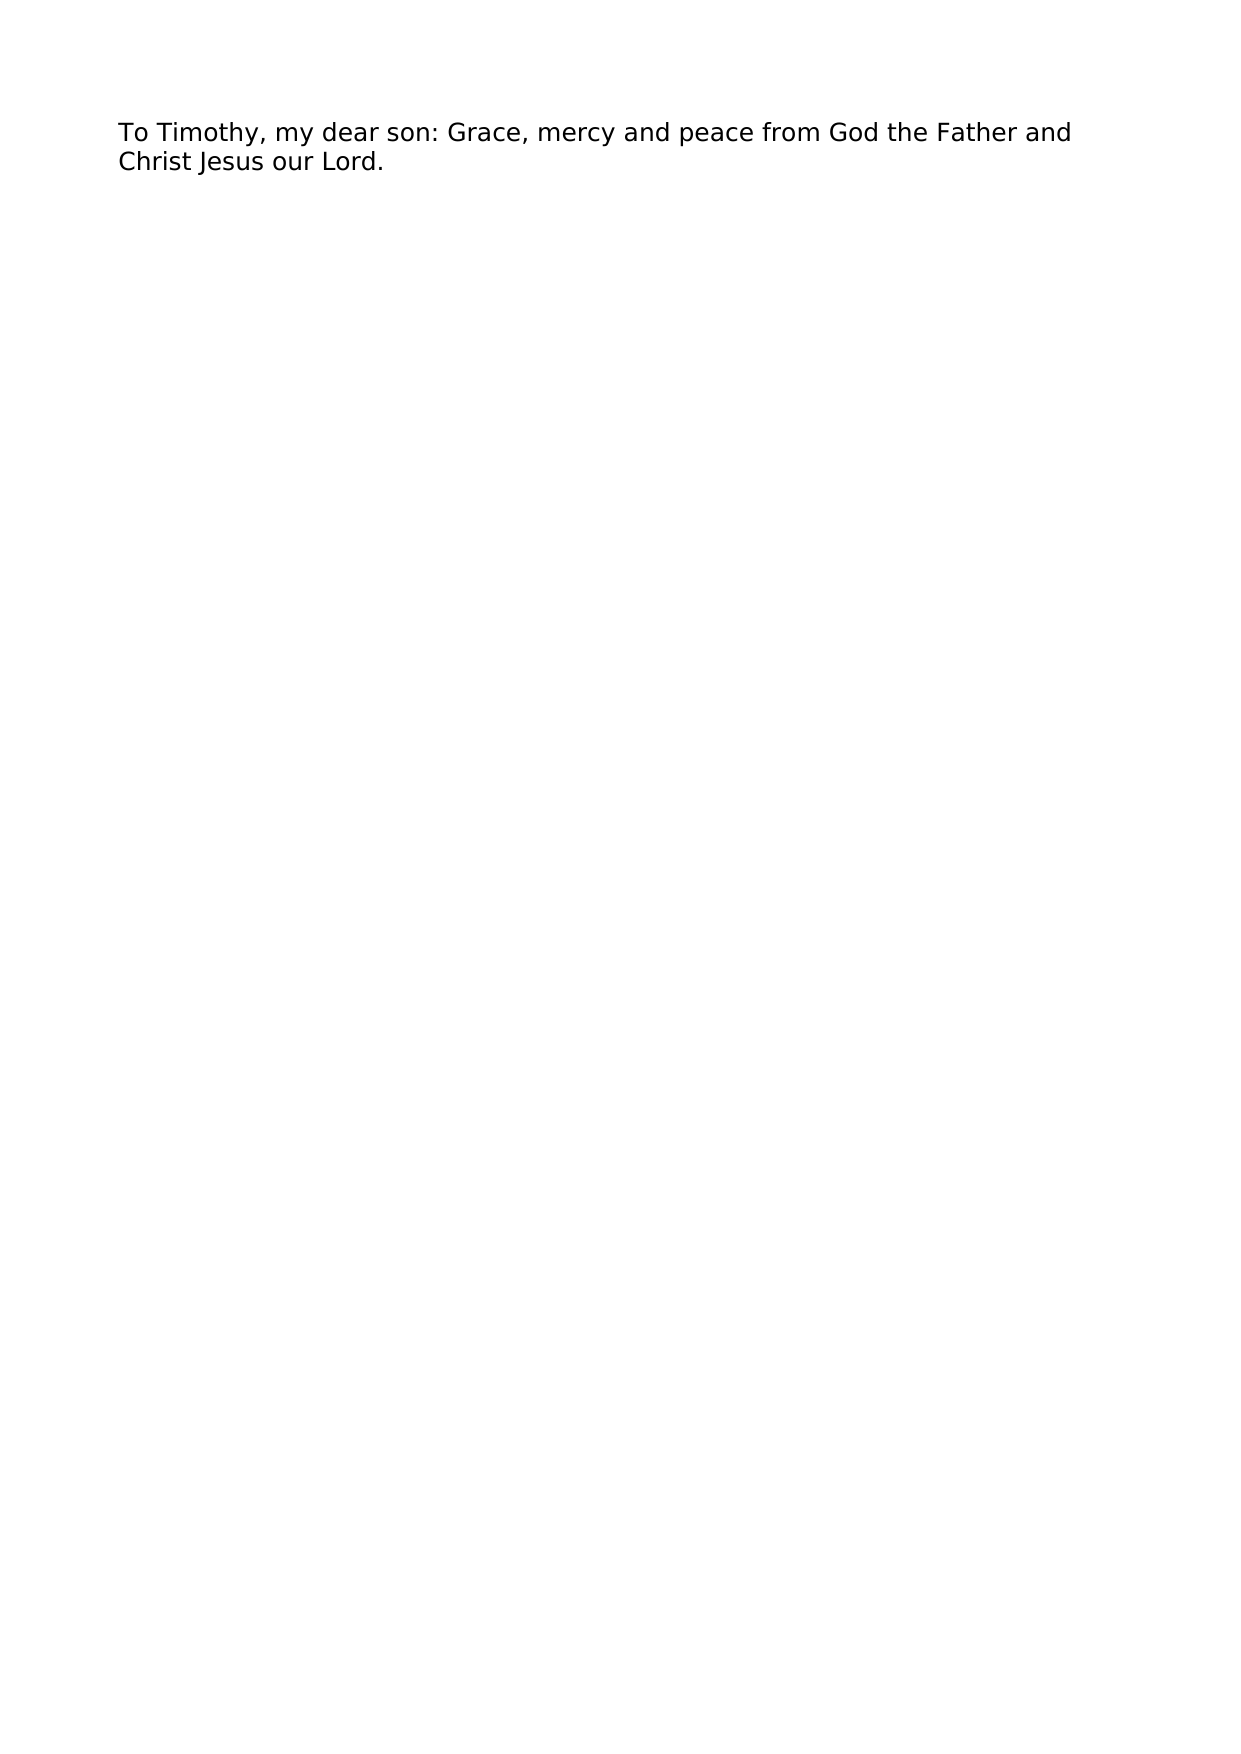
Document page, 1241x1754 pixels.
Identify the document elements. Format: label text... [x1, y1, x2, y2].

text To Timothy, my dear son: Grace, mercy and peace from God the Father and Christ Jesus our Lord. [118, 118, 1122, 176]
